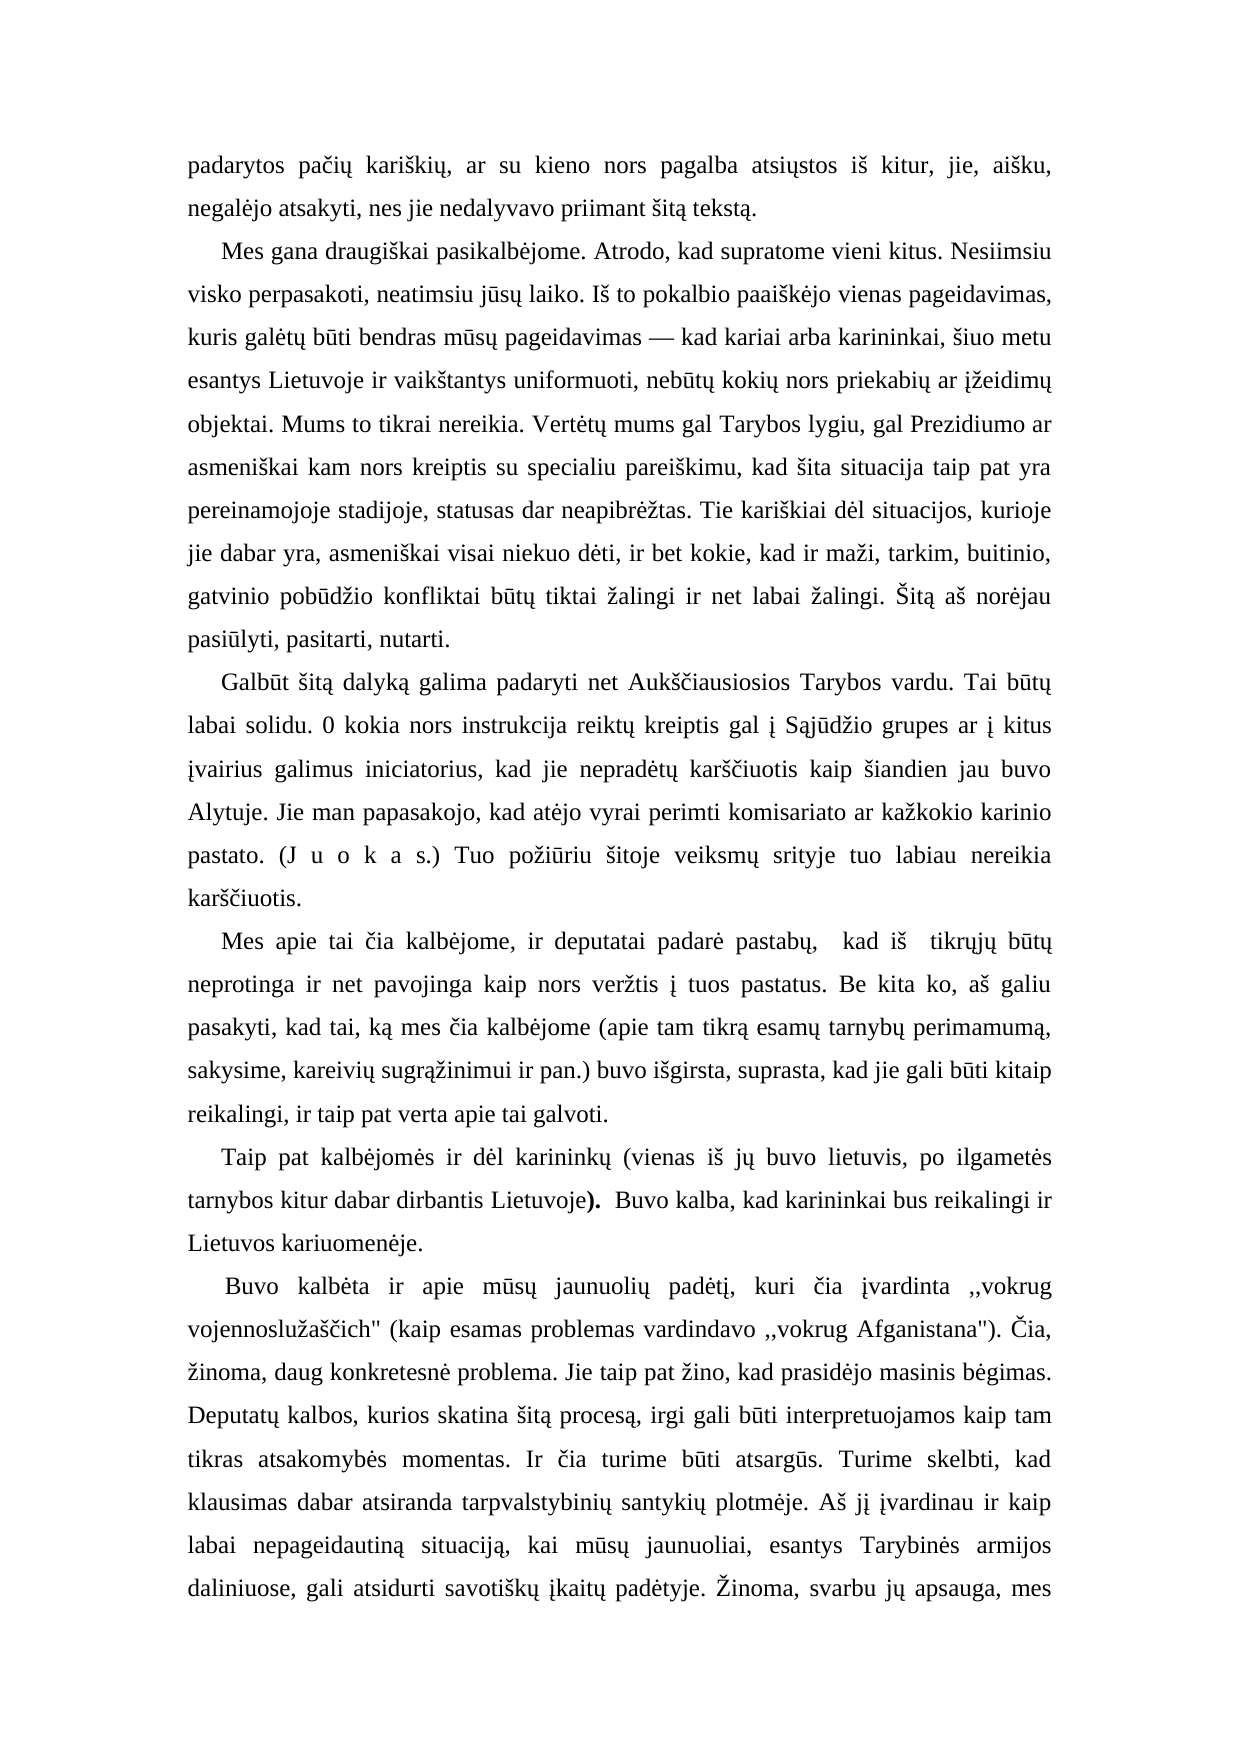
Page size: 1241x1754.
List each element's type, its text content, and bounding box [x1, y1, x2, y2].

text Mes gana draugiškai pasikalbėjome. Atrodo, kad supratome vieni kitus. Nesiimsiu visko perpasakoti, neatimsiu jūsų laiko. Iš to pokalbio paaiškėjo vienas pageidavimas, kuris galėtų būti bendras mūsų pageidavimas — kad kariai arba karininkai, šiuo metu esantys Lietuvoje ir vaikštantys uniformuoti, nebūtų kokių nors priekabių ar įžeidimų objektai. Mums to tikrai nereikia. Vertėtų mums gal Tarybos lygiu, gal Prezidiumo ar asmeniškai kam nors kreiptis su specialiu pareiškimu, kad šita situacija taip pat yra pereinamojoje stadijoje, statusas dar neapibrėžtas. Tie kariškiai dėl situacijos, kurioje jie dabar yra, asmeniškai visai niekuo dėti, ir bet kokie, kad ir maži, tarkim, buitinio, gatvinio pobūdžio konfliktai būtų tiktai žalingi ir net labai žalingi. Šitą aš norėjau pasiūlyti, pasitarti, nutarti. [187, 236, 1053, 653]
text Taip pat kalbėjomės ir dėl karininkų (vienas iš jų buvo lietuvis, po ilgametės tarnybos kitur dabar dirbantis Lietuvoje). Buvo kalba, kad karininkai bus reikalingi ir Lietuvos kariuomenėje. [187, 1142, 1053, 1257]
text Galbūt šitą dalyką galima padaryti net Aukščiausiosios Tarybos vardu. Tai būtų labai solidu. 0 kokia nors instrukcija reiktų kreiptis gal į Sąjūdžio grupes ar į kitus įvairius galimus iniciatorius, kad jie nepradėtų karščiuotis kaip šiandien jau buvo Alytuje. Jie man papasakojo, kad atėjo vyrai perimti komisariato ar kažkokio karinio pastato. (J u o k a s.) Tuo požiūriu šitoje veiksmų srityje tuo labiau nereikia karščiuotis. [187, 667, 1053, 912]
text padarytos pačių kariškių, ar su kieno nors pagalba atsiųstos iš kitur, jie, aišku, negalėjo atsakyti, nes jie nedalyvavo priimant šitą tekstą. [187, 150, 1053, 222]
text Mes apie tai čia kalbėjome, ir deputatai padarė pastabų, kad iš tikrųjų būtų neprotinga ir net pavojinga kaip nors veržtis į tuos pastatus. Be kita ko, aš galiu pasakyti, kad tai, ką mes čia kalbėjome (apie tam tikrą esamų tarnybų perimamumą, sakysime, kareivių sugrąžinimui ir pan.) buvo išgirsta, suprasta, kad jie gali būti kitaip reikalingi, ir taip pat verta apie tai galvoti. [187, 926, 1053, 1127]
text Buvo kalbėta ir apie mūsų jaunuolių padėtį, kuri čia įvardinta ,,vokrug vojennoslužaščich" (kaip esamas problemas vardindavo ,,vokrug Afganistana"). Čia, žinoma, daug konkretesnė problema. Jie taip pat žino, kad prasidėjo masinis bėgimas. Deputatų kalbos, kurios skatina šitą procesą, irgi gali būti interpretuojamos kaip tam tikras atsakomybės momentas. Ir čia turime būti atsargūs. Turime skelbti, kad klausimas dabar atsiranda tarpvalstybinių santykių plotmėje. Aš jį įvardinau ir kaip labai nepageidautiną situaciją, kai mūsų jaunuoliai, esantys Tarybinės armijos daliniuose, gali atsidurti savotiškų įkaitų padėtyje. Žinoma, svarbu jų apsauga, mes [187, 1271, 1053, 1602]
